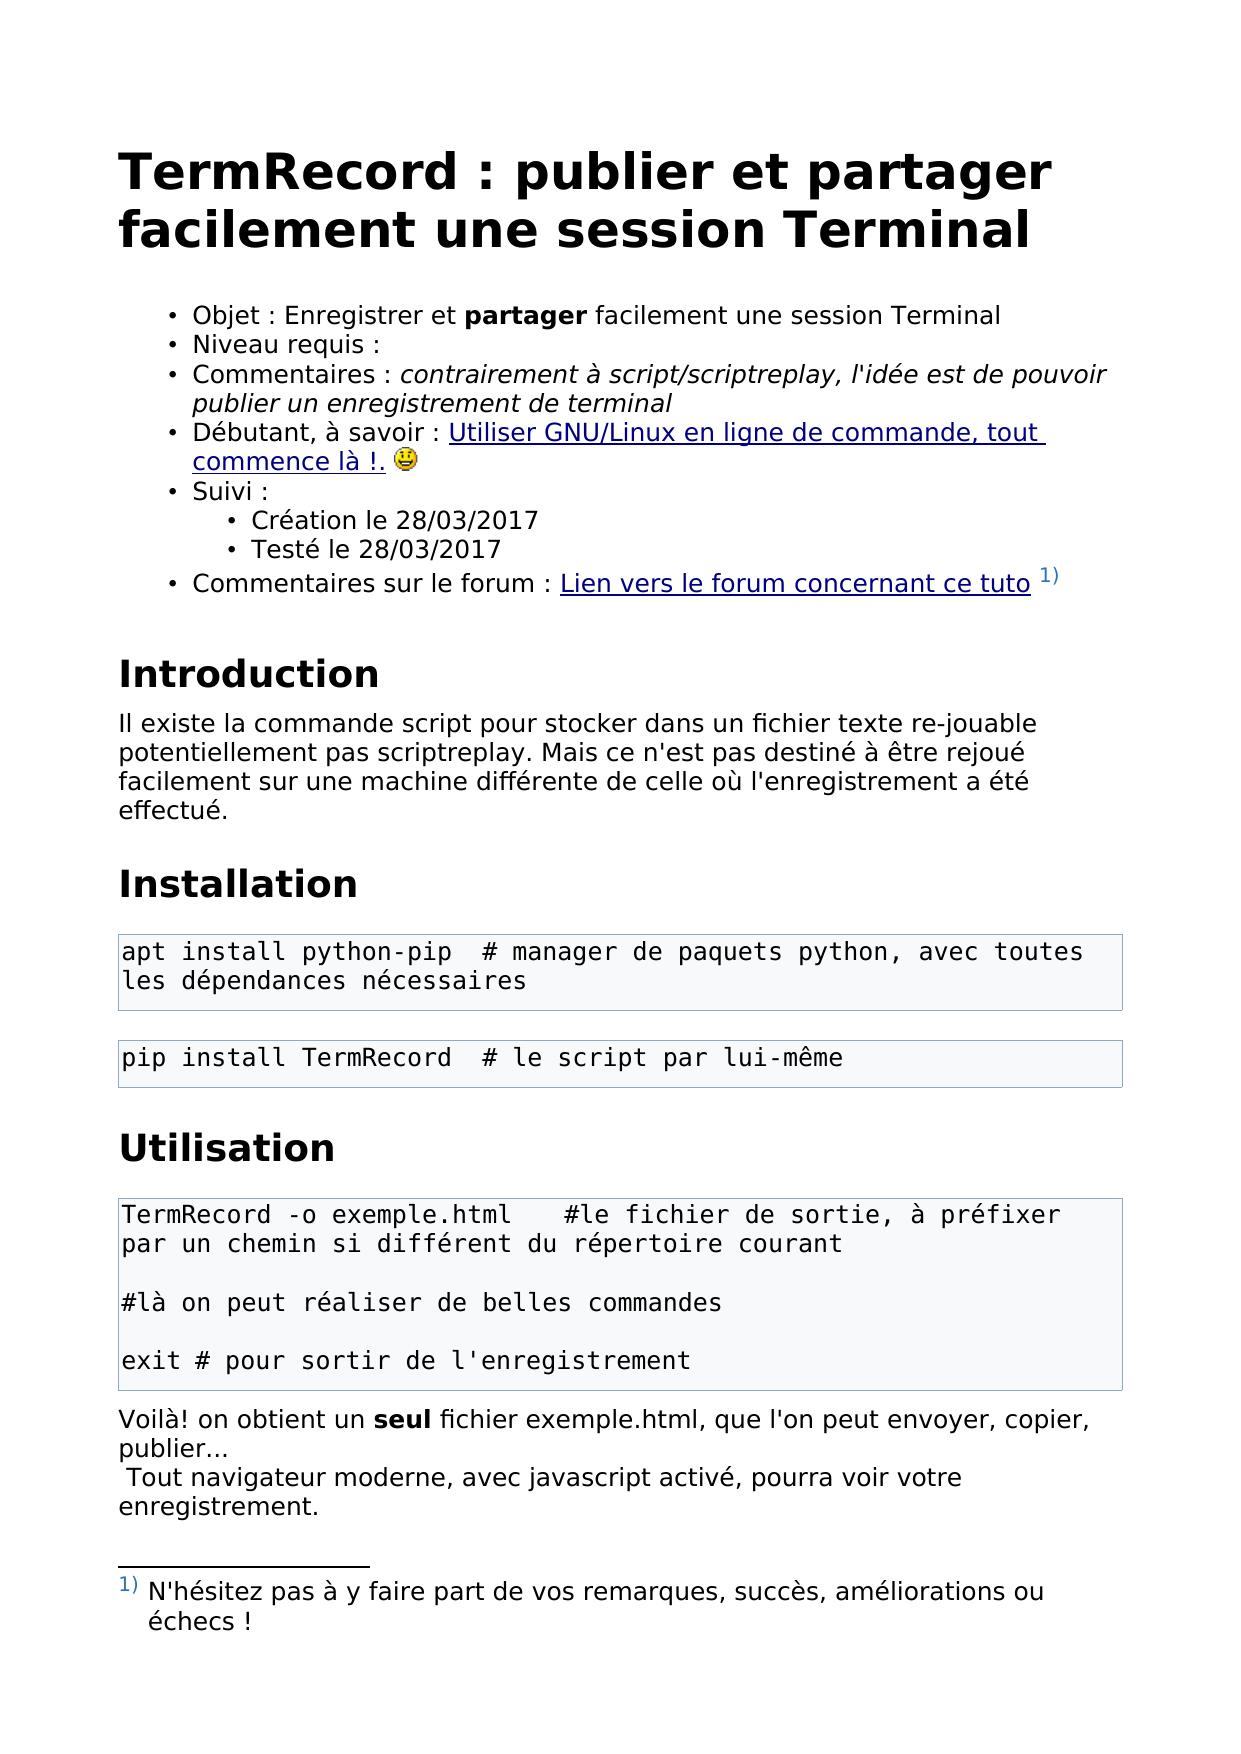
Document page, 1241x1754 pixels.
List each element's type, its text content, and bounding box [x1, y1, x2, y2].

table_header apt install python-pip # manager de paquets python, avec toutes les dépendances nécessaires [119, 935, 1122, 1010]
list Suivi : [177, 477, 1122, 506]
picture [394, 447, 418, 471]
list Création le 28/03/2017 [236, 506, 1122, 535]
list Objet : Enregistrer et partager facilement une session Terminal [177, 302, 1122, 331]
text Voilà! on obtient un seul fichier exemple.html, que l'on peut envoyer, copier, publier... Tout navigateur moderne, avec javascript activé, pourra voir votre enregistrement. [118, 1405, 1122, 1522]
list N'hésitez pas à y faire part de vos remarques, succès, améliorations ou échecs ! [118, 1573, 1122, 1636]
list Niveau requis : [177, 331, 1122, 360]
subtitle Introduction [118, 653, 1122, 696]
table_header pip install TermRecord # le script par lui-même [119, 1041, 1122, 1087]
subtitle TermRecord : publier et partager facilement une session Terminal [118, 143, 1122, 259]
text Il existe la commande script pour stocker dans un fichier texte re-jouable potentiellement pas scriptreplay. Mais ce n'est pas destiné à être rejoué facilement sur une machine différente de celle où l'enregistrement a été effectué. [118, 709, 1122, 826]
list Commentaires : contrairement à script/scriptreplay, l'idée est de pouvoir publier un enregistrement de terminal [177, 360, 1122, 418]
list Testé le 28/03/2017 [236, 535, 1122, 564]
table_header TermRecord -o exemple.html #le fichier de sortie, à préfixer par un chemin si différent du répertoire courant #là on peut réaliser de belles commandes exit # pour sortir de l'enregistrement [119, 1199, 1122, 1390]
list Commentaires sur le forum : Lien vers le forum concernant ce tuto [177, 564, 1122, 598]
subtitle Utilisation [118, 1127, 1122, 1170]
subtitle Installation [118, 863, 1122, 907]
list Débutant, à savoir : Utiliser GNU/Linux en ligne de commande, tout commence là !. [177, 418, 1122, 477]
